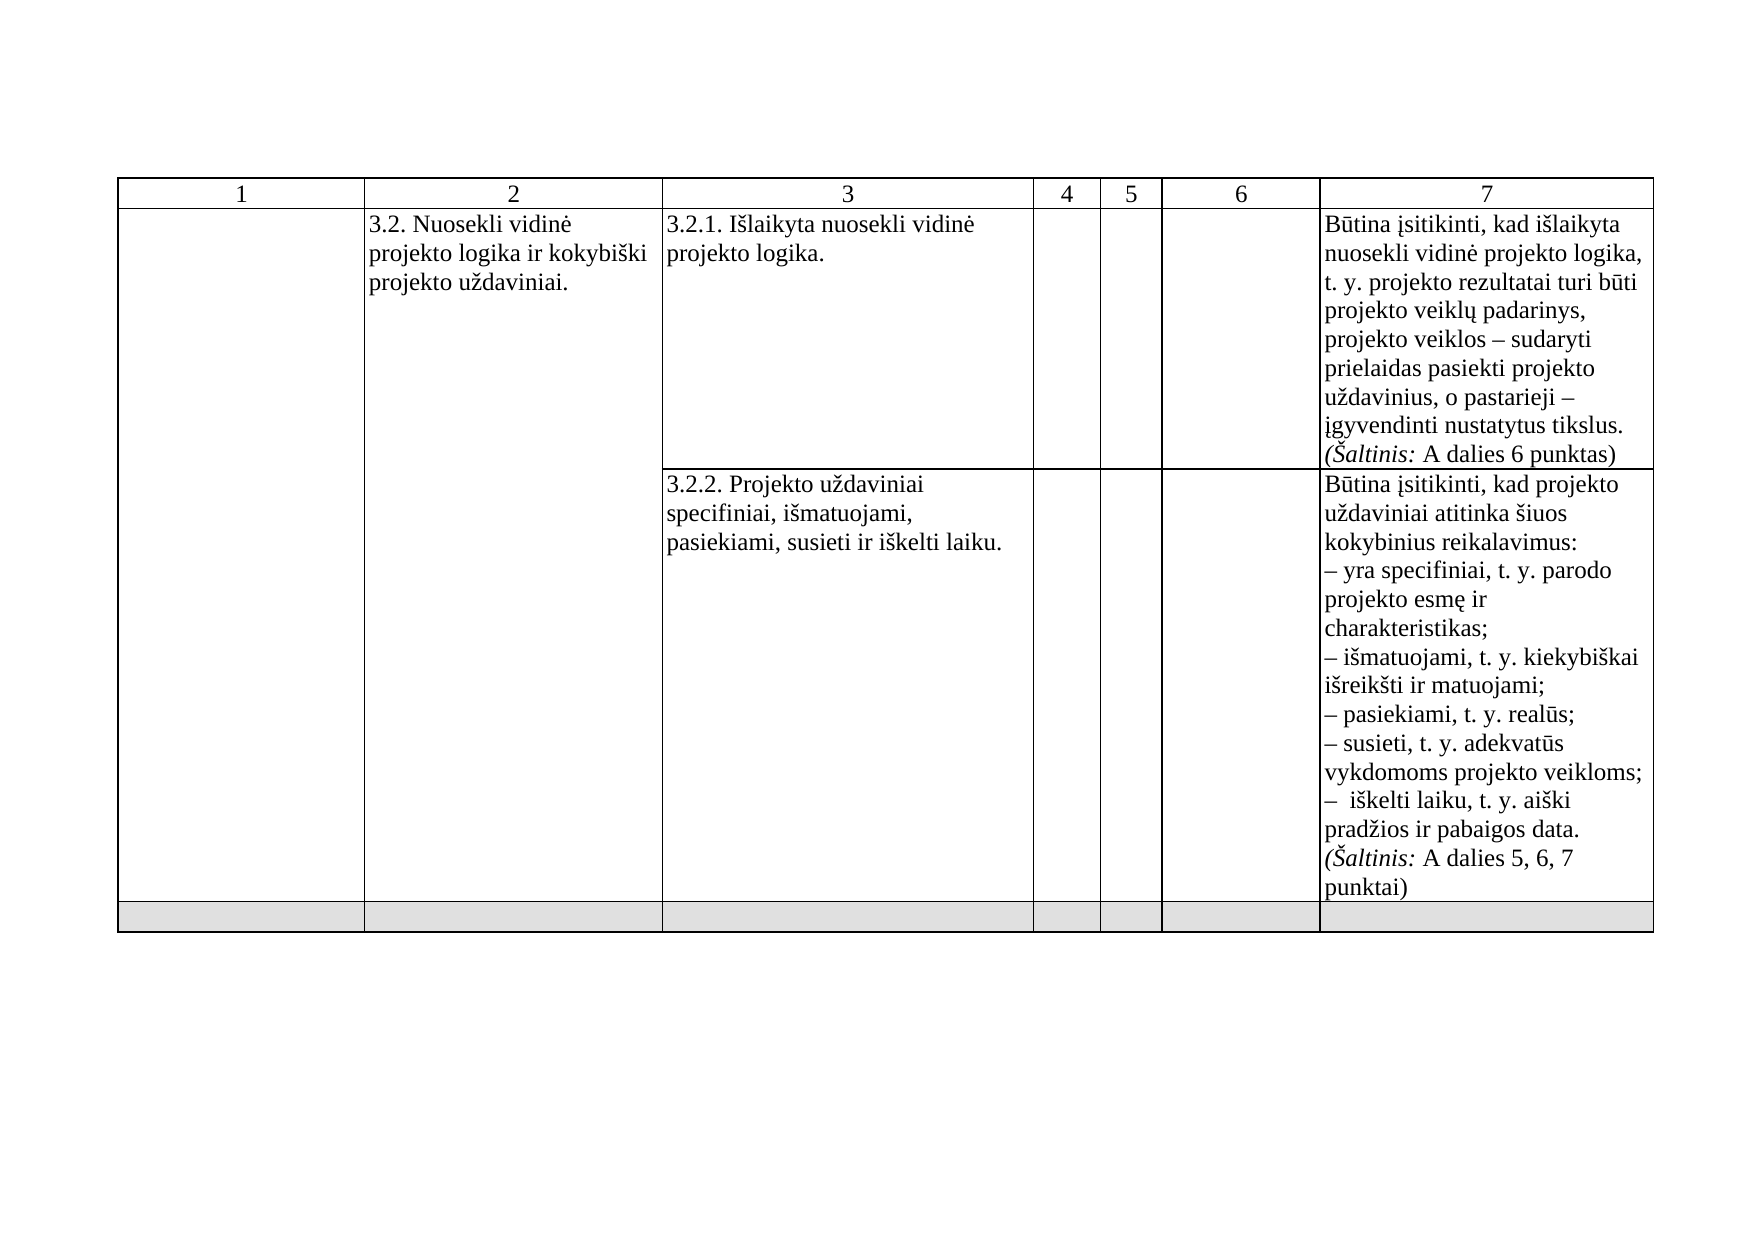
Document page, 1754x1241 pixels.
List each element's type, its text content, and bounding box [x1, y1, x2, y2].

table_cell [1101, 470, 1161, 901]
table_cell [1163, 902, 1319, 931]
table_cell [1321, 902, 1653, 931]
table_cell [1101, 902, 1161, 931]
table_cell [1163, 209, 1319, 468]
table_header 3 [663, 179, 1033, 207]
table_cell [1034, 209, 1100, 468]
table_cell [1034, 470, 1100, 901]
table_cell [119, 209, 364, 901]
table_cell 3.2.2. Projekto uždaviniai specifiniai, išmatuojami, pasiekiami, susieti ir iškelti laiku. [663, 470, 1033, 901]
table_cell Būtina įsitikinti, kad išlaikyta nuosekli vidinė projekto logika, t. y. projekto rezultatai turi būti projekto veiklų padarinys, projekto veiklos – sudaryti prielaidas pasiekti projekto uždavinius, o pastarieji – įgyvendinti nustatytus tikslus. (Šaltinis: A dalies 6 punktas) [1321, 209, 1653, 468]
table_cell [365, 902, 662, 931]
table_cell 3.2.1. Išlaikyta nuosekli vidinė projekto logika. [663, 209, 1033, 468]
table_cell 3.2. Nuosekli vidinė projekto logika ir kokybiški projekto uždaviniai. [365, 209, 662, 901]
table_cell [1034, 902, 1100, 931]
table_header 2 [365, 179, 662, 207]
table_cell [663, 902, 1033, 931]
table_header 1 [119, 179, 364, 207]
table_header 7 [1321, 179, 1653, 207]
table_cell [1101, 209, 1161, 468]
table_header 4 [1034, 179, 1100, 207]
table_cell Būtina įsitikinti, kad projekto uždaviniai atitinka šiuos kokybinius reikalavimus: – yra specifiniai, t. y. parodo projekto esmę ir charakteristikas; – išmatuojami, t. y. kiekybiškai išreikšti ir matuojami; – pasiekiami, t. y. realūs; – susieti, t. y. adekvatūs vykdomoms projekto veikloms; – iškelti laiku, t. y. aiški pradžios ir pabaigos data. (Šaltinis: A dalies 5, 6, 7 punktai) [1321, 470, 1653, 901]
table_header 5 [1101, 179, 1161, 207]
table_header 6 [1163, 179, 1319, 207]
table_cell [119, 902, 364, 931]
table_cell [1163, 470, 1319, 901]
